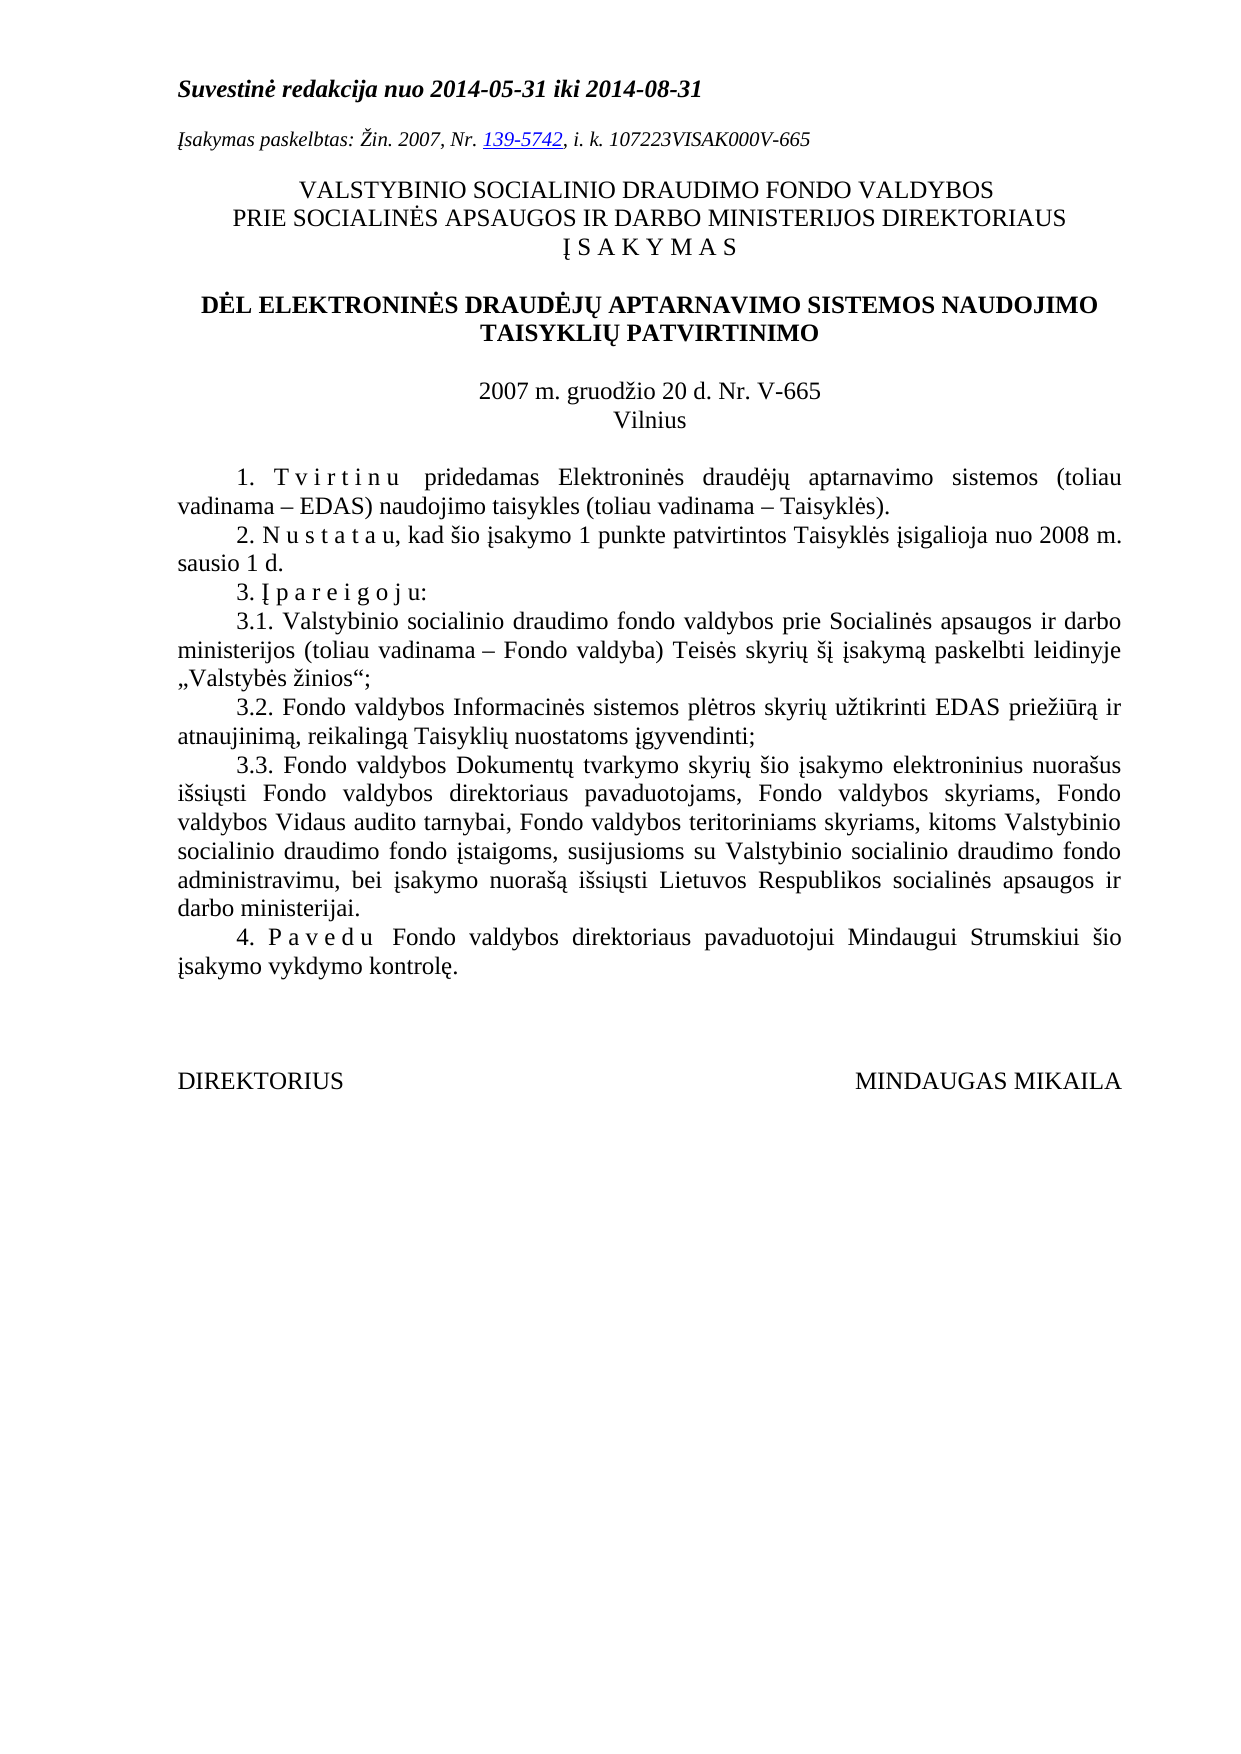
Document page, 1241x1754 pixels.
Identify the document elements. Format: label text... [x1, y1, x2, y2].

text 3. Įpareigoju: [177, 577, 1122, 606]
text 3.1. Valstybinio socialinio draudimo fondo valdybos prie Socialinės apsaugos ir darbo ministerijos (toliau vadinama – Fondo valdyba) Teisės skyrių šį įsakymą paskelbti leidinyje „Valstybės žinios“; [177, 606, 1122, 692]
text Valstybinio socialinio draudimo fondo valdybos [177, 175, 1122, 203]
text 2007 m. gruodžio 20 d. Nr. V-665 [177, 376, 1122, 405]
text 4. Pavedu Fondo valdybos direktoriaus pavaduotojui Mindaugui Strumskiui šio įsakymo vykdymo kontrolę. [177, 922, 1122, 980]
text prie Socialinės apsaugos ir darbo ministerijos DirektoriAus [177, 203, 1122, 232]
text 2. Nustatau, kad šio įsakymo 1 punkte patvirtintos Taisyklės įsigalioja nuo 2008 m. sausio 1 d. [177, 520, 1122, 577]
text ĮSAKYMAS [177, 232, 1122, 261]
text 3.3. Fondo valdybos Dokumentų tvarkymo skyrių šio įsakymo elektroninius nuorašus išsiųsti Fondo valdybos direktoriaus pavaduotojams, Fondo valdybos skyriams, Fondo valdybos Vidaus audito tarnybai, Fondo valdybos teritoriniams skyriams, kitoms Valstybinio socialinio draudimo fondo įstaigoms, susijusioms su Valstybinio socialinio draudimo fondo administravimu, bei įsakymo nuorašą išsiųsti Lietuvos Respublikos socialinės apsaugos ir darbo ministerijai. [177, 750, 1122, 922]
text Direktorius Mindaugas Mikaila [177, 1066, 1122, 1095]
text Įsakymas paskelbtas: Žin. 2007, Nr. 139-5742, i. k. 107223VISAK000V-665 [177, 127, 1122, 151]
text Dėl Elektroninės draudėjų aptarnavimo sistemos naudojimo taisyklių PATVIRTINIMO [177, 290, 1122, 347]
text 1. Tvirtinu pridedamas Elektroninės draudėjų aptarnavimo sistemos (toliau vadinama – EDAS) naudojimo taisykles (toliau vadinama – Taisyklės). [177, 462, 1122, 520]
text 3.2. Fondo valdybos Informacinės sistemos plėtros skyrių užtikrinti EDAS priežiūrą ir atnaujinimą, reikalingą Taisyklių nuostatoms įgyvendinti; [177, 692, 1122, 750]
text Vilnius [177, 405, 1122, 433]
text Suvestinė redakcija nuo 2014-05-31 iki 2014-08-31 [177, 74, 1122, 103]
